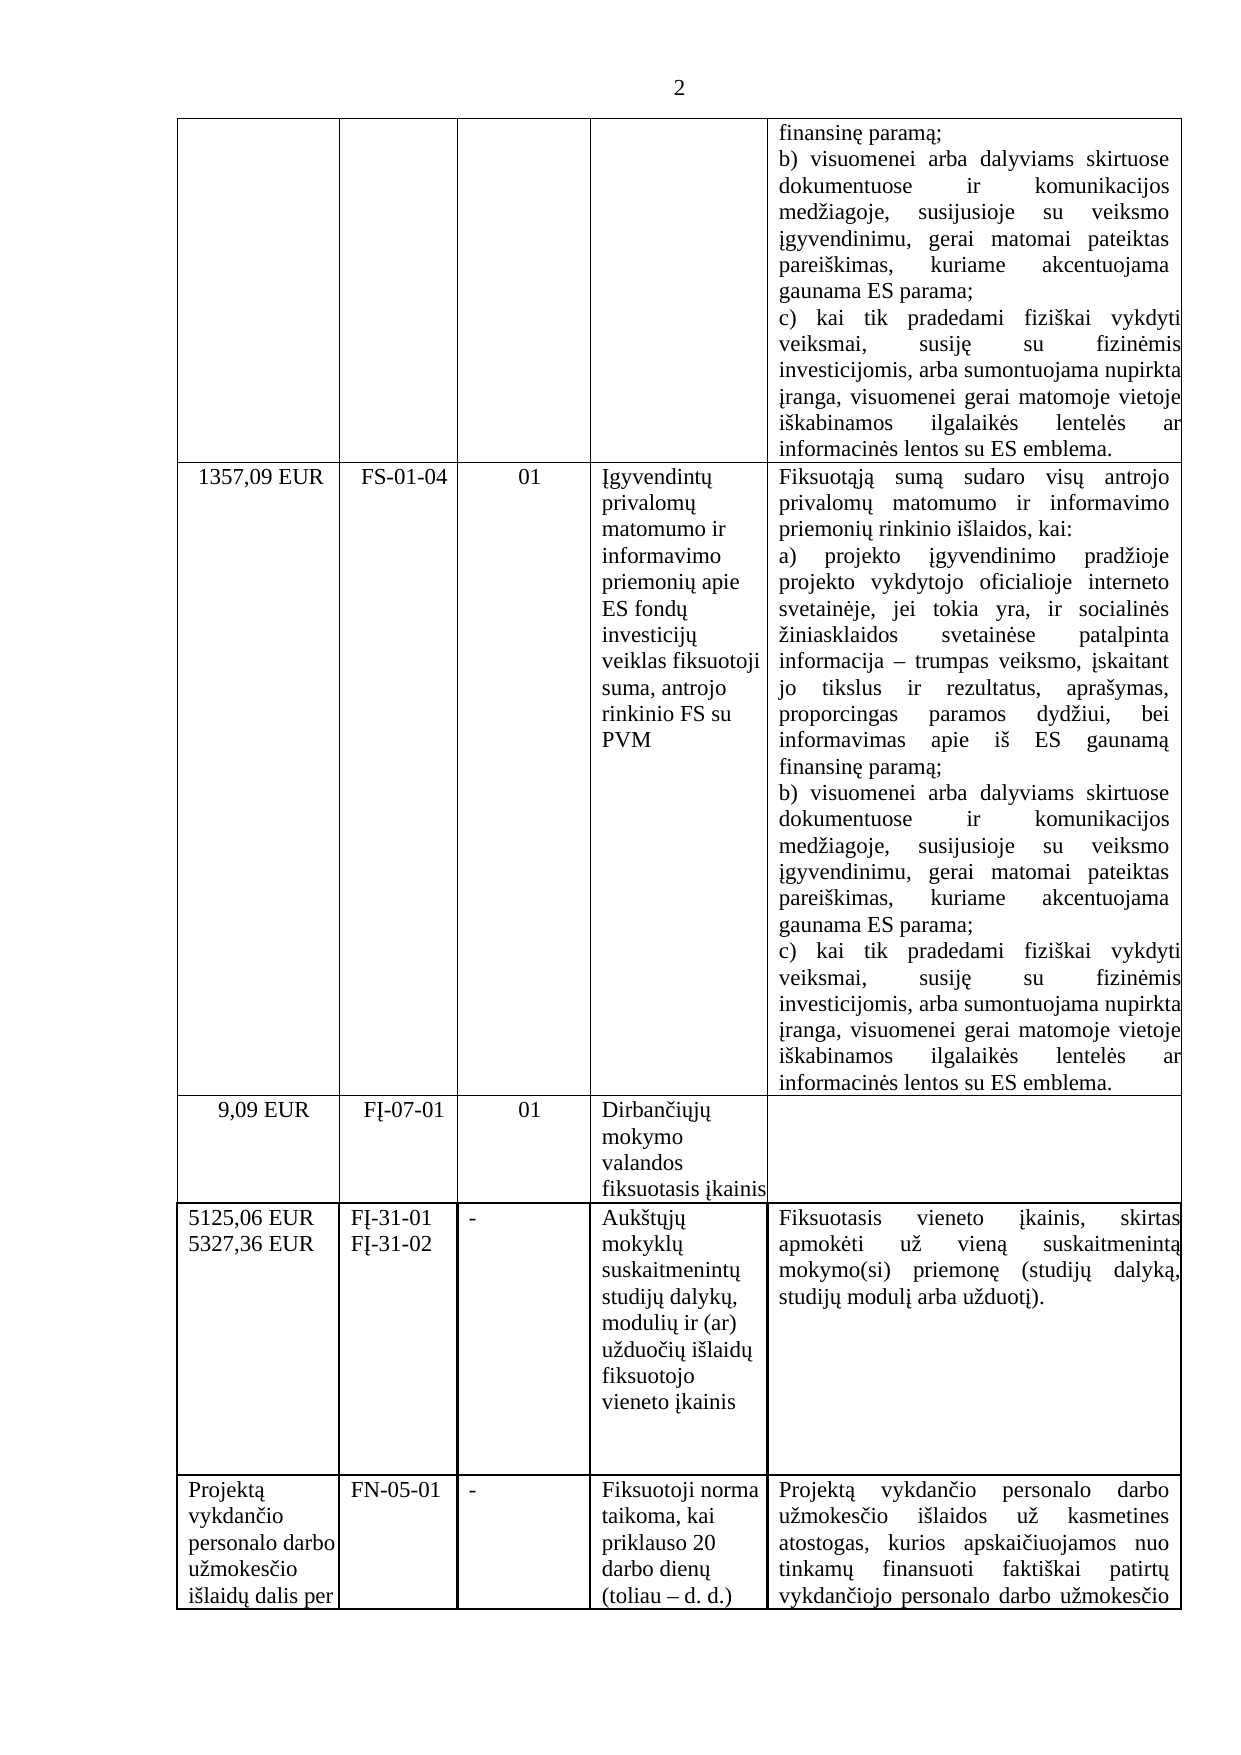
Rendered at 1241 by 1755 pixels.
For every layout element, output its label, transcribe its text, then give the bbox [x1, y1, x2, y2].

table_cell 1357,09 EUR [178, 463, 339, 1095]
table_cell Fiksuotąją sumą sudaro visų antrojo privalomų matomumo ir informavimo priemonių rinkinio išlaidos, kai: a) projekto įgyvendinimo pradžioje projekto vykdytojo oficialioje interneto svetainėje, jei tokia yra, ir socialinės žiniasklaidos svetainėse patalpinta informacija – trumpas veiksmo, įskaitant jo tikslus ir rezultatus, aprašymas, proporcingas paramos dydžiui, bei informavimas apie iš ES gaunamą finansinę paramą; b) visuomenei arba dalyviams skirtuose dokumentuose ir komunikacijos medžiagoje, susijusioje su veiksmo įgyvendinimu, gerai matomai pateiktas pareiškimas, kuriame akcentuojama gaunama ES parama; c) kai tik pradedami fiziškai vykdyti veiksmai, susiję su fizinėmis investicijomis, arba sumontuojama nupirkta įranga, visuomenei gerai matomoje vietoje iškabinamos ilgalaikės lentelės ar informacinės lentos su ES emblema. [768, 463, 1181, 1095]
table_cell Fiksuotoji norma taikoma, kai priklauso 20 darbo dienų (toliau – d. d.) [591, 1476, 766, 1608]
table_cell Dirbančiųjų mokymo valandos fiksuotasis įkainis [591, 1096, 767, 1202]
table_cell [340, 119, 457, 462]
table_cell FĮ-07-01 [340, 1096, 457, 1202]
table_cell [178, 119, 339, 462]
table_cell 9,09 EUR [178, 1096, 339, 1202]
table_cell 01 [458, 463, 590, 1095]
table_cell - [459, 1476, 589, 1608]
table_cell Fiksuotasis vieneto įkainis, skirtas apmokėti už vieną suskaitmenintą mokymo(si) priemonę (studijų dalyką, studijų modulį arba užduotį). [769, 1204, 1180, 1474]
table_cell 5125,06 EUR 5327,36 EUR [178, 1204, 338, 1474]
table_cell [768, 1096, 1181, 1202]
table_cell Projektą vykdančio personalo darbo užmokesčio išlaidos už kasmetines atostogas, kurios apskaičiuojamos nuo tinkamų finansuoti faktiškai patirtų vykdančiojo personalo darbo užmokesčio [769, 1476, 1180, 1608]
table_cell 01 [458, 1096, 590, 1202]
table_cell FĮ-31-01 FĮ-31-02 [340, 1204, 456, 1474]
table_cell finansinę paramą; b) visuomenei arba dalyviams skirtuose dokumentuose ir komunikacijos medžiagoje, susijusioje su veiksmo įgyvendinimu, gerai matomai pateiktas pareiškimas, kuriame akcentuojama gaunama ES parama; c) kai tik pradedami fiziškai vykdyti veiksmai, susiję su fizinėmis investicijomis, arba sumontuojama nupirkta įranga, visuomenei gerai matomoje vietoje iškabinamos ilgalaikės lentelės ar informacinės lentos su ES emblema. [768, 119, 1181, 462]
table_cell - [459, 1204, 589, 1474]
table_cell Projektą vykdančio personalo darbo užmokesčio išlaidų dalis per [178, 1476, 338, 1608]
table_cell [591, 119, 767, 462]
table_cell FN-05-01 [340, 1476, 456, 1608]
table_cell [458, 119, 590, 462]
table_cell Įgyvendintų privalomų matomumo ir informavimo priemonių apie ES fondų investicijų veiklas fiksuotoji suma, antrojo rinkinio FS su PVM [591, 463, 767, 1095]
table_cell Aukštųjų mokyklų suskaitmenintų studijų dalykų, modulių ir (ar) užduočių išlaidų fiksuotojo vieneto įkainis [591, 1204, 766, 1474]
table_cell FS-01-04 [340, 463, 457, 1095]
